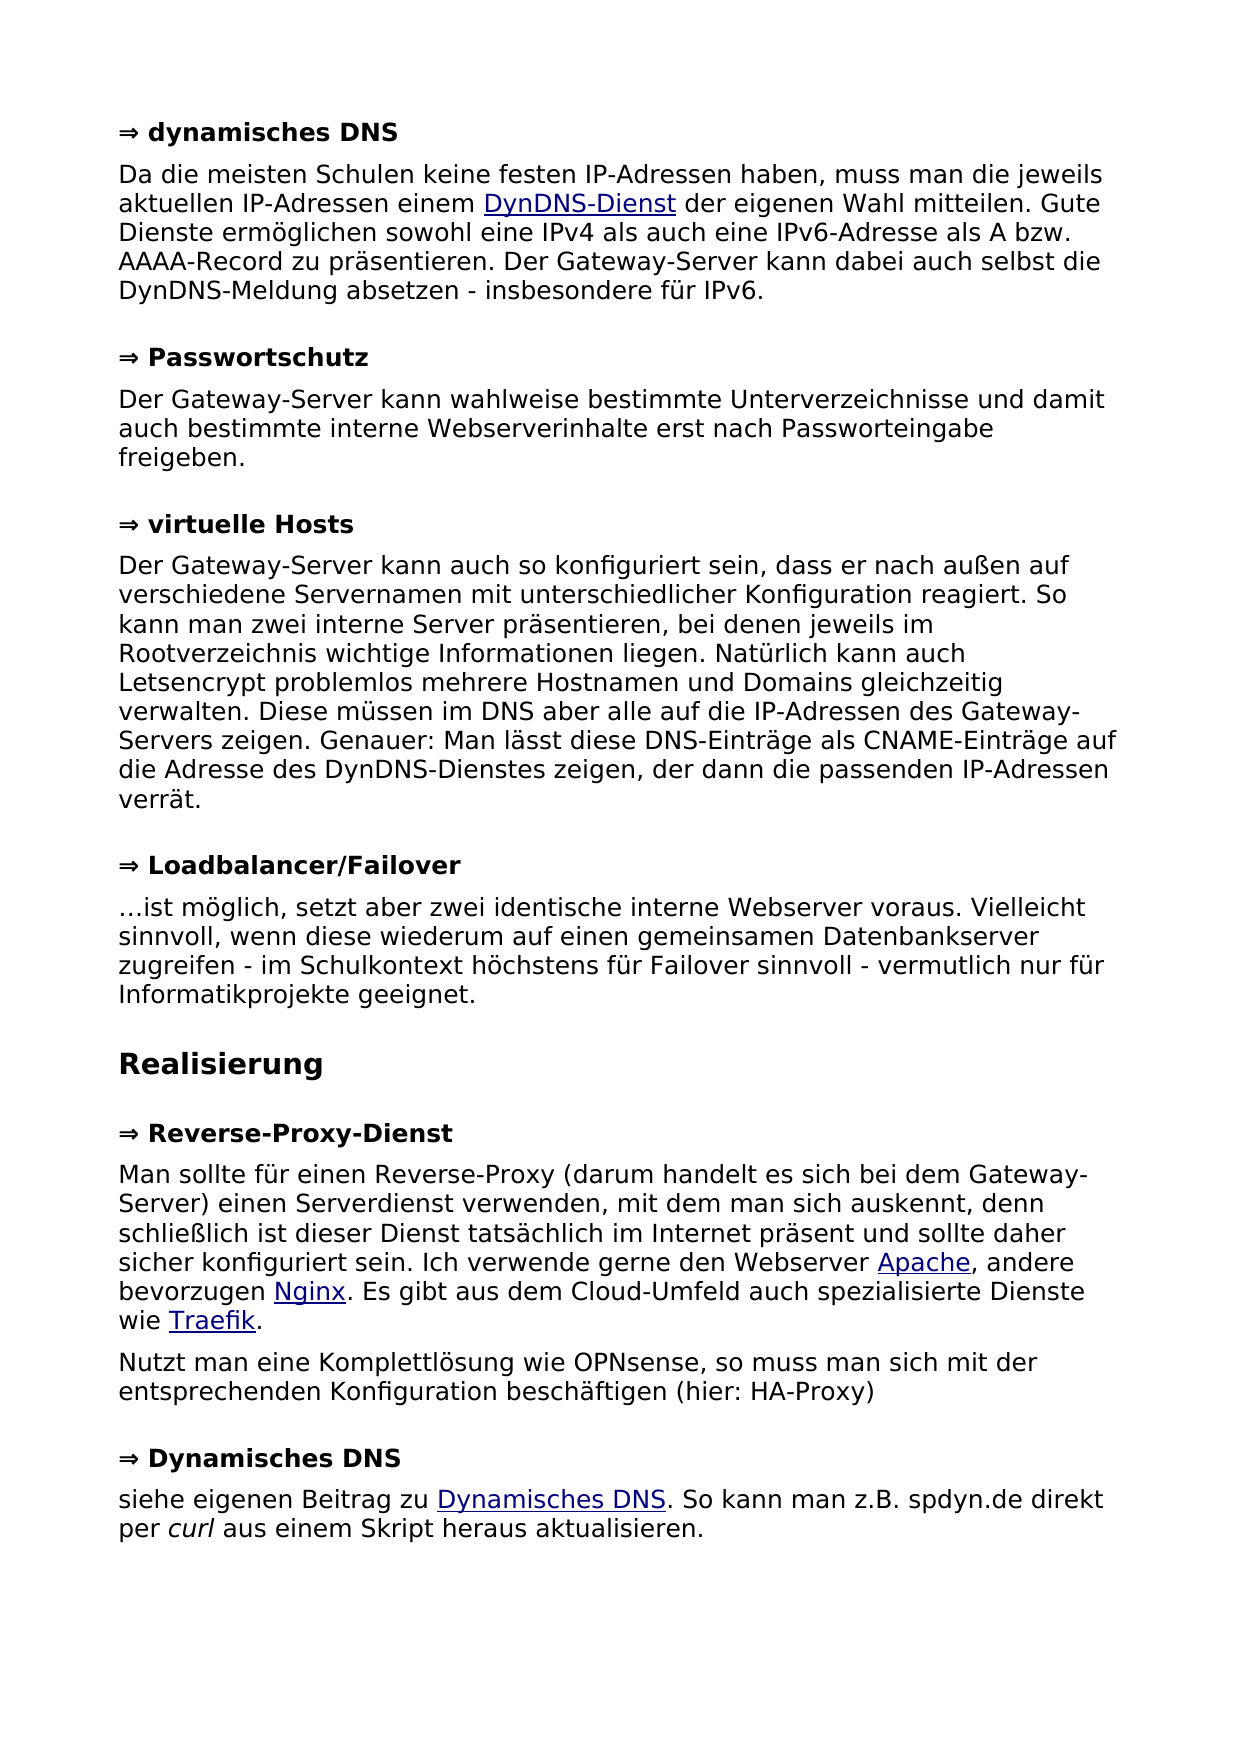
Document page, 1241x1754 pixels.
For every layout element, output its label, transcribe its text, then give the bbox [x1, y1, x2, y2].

subtitle ⇒ virtuelle Hosts [118, 510, 1122, 539]
text …ist möglich, setzt aber zwei identische interne Webserver voraus. Vielleicht sinnvoll, wenn diese wiederum auf einen gemeinsamen Datenbankserver zugreifen - im Schulkontext höchstens für Failover sinnvoll - vermutlich nur für Informatikprojekte geeignet. [118, 893, 1122, 1010]
subtitle ⇒ Reverse-Proxy-Dienst [118, 1119, 1122, 1148]
subtitle Realisierung [118, 1047, 1122, 1081]
text Nutzt man eine Komplettlösung wie OPNsense, so muss man sich mit der entsprechenden Konfiguration beschäftigen (hier: HA-Proxy) [118, 1348, 1122, 1406]
subtitle ⇒ Dynamisches DNS [118, 1444, 1122, 1473]
subtitle ⇒ Loadbalancer/Failover [118, 851, 1122, 881]
subtitle ⇒ Passwortschutz [118, 343, 1122, 372]
text Da die meisten Schulen keine festen IP-Adressen haben, muss man die jeweils aktuellen IP-Adressen einem DynDNS-Dienst der eigenen Wahl mitteilen. Gute Dienste ermöglichen sowohl eine IPv4 als auch eine IPv6-Adresse als A bzw. AAAA-Record zu präsentieren. Der Gateway-Server kann dabei auch selbst die DynDNS-Meldung absetzen - insbesondere für IPv6. [118, 160, 1122, 306]
subtitle ⇒ dynamisches DNS [118, 118, 1122, 147]
text Der Gateway-Server kann wahlweise bestimmte Unterverzeichnisse und damit auch bestimmte interne Webserverinhalte erst nach Passworteingabe freigeben. [118, 385, 1122, 472]
text siehe eigenen Beitrag zu Dynamisches DNS. So kann man z.B. spdyn.de direkt per curl aus einem Skript heraus aktualisieren. [118, 1485, 1122, 1544]
text Man sollte für einen Reverse-Proxy (darum handelt es sich bei dem Gateway-Server) einen Serverdienst verwenden, mit dem man sich auskennt, denn schließlich ist dieser Dienst tatsächlich im Internet präsent und sollte daher sicher konfiguriert sein. Ich verwende gerne den Webserver Apache, andere bevorzugen Nginx. Es gibt aus dem Cloud-Umfeld auch spezialisierte Dienste wie Traefik. [118, 1160, 1122, 1335]
text Der Gateway-Server kann auch so konfiguriert sein, dass er nach außen auf verschiedene Servernamen mit unterschiedlicher Konfiguration reagiert. So kann man zwei interne Server präsentieren, bei denen jeweils im Rootverzeichnis wichtige Informationen liegen. Natürlich kann auch Letsencrypt problemlos mehrere Hostnamen und Domains gleichzeitig verwalten. Diese müssen im DNS aber alle auf die IP-Adressen des Gateway-Servers zeigen. Genauer: Man lässt diese DNS-Einträge als CNAME-Einträge auf die Adresse des DynDNS-Dienstes zeigen, der dann die passenden IP-Adressen verrät. [118, 551, 1122, 814]
